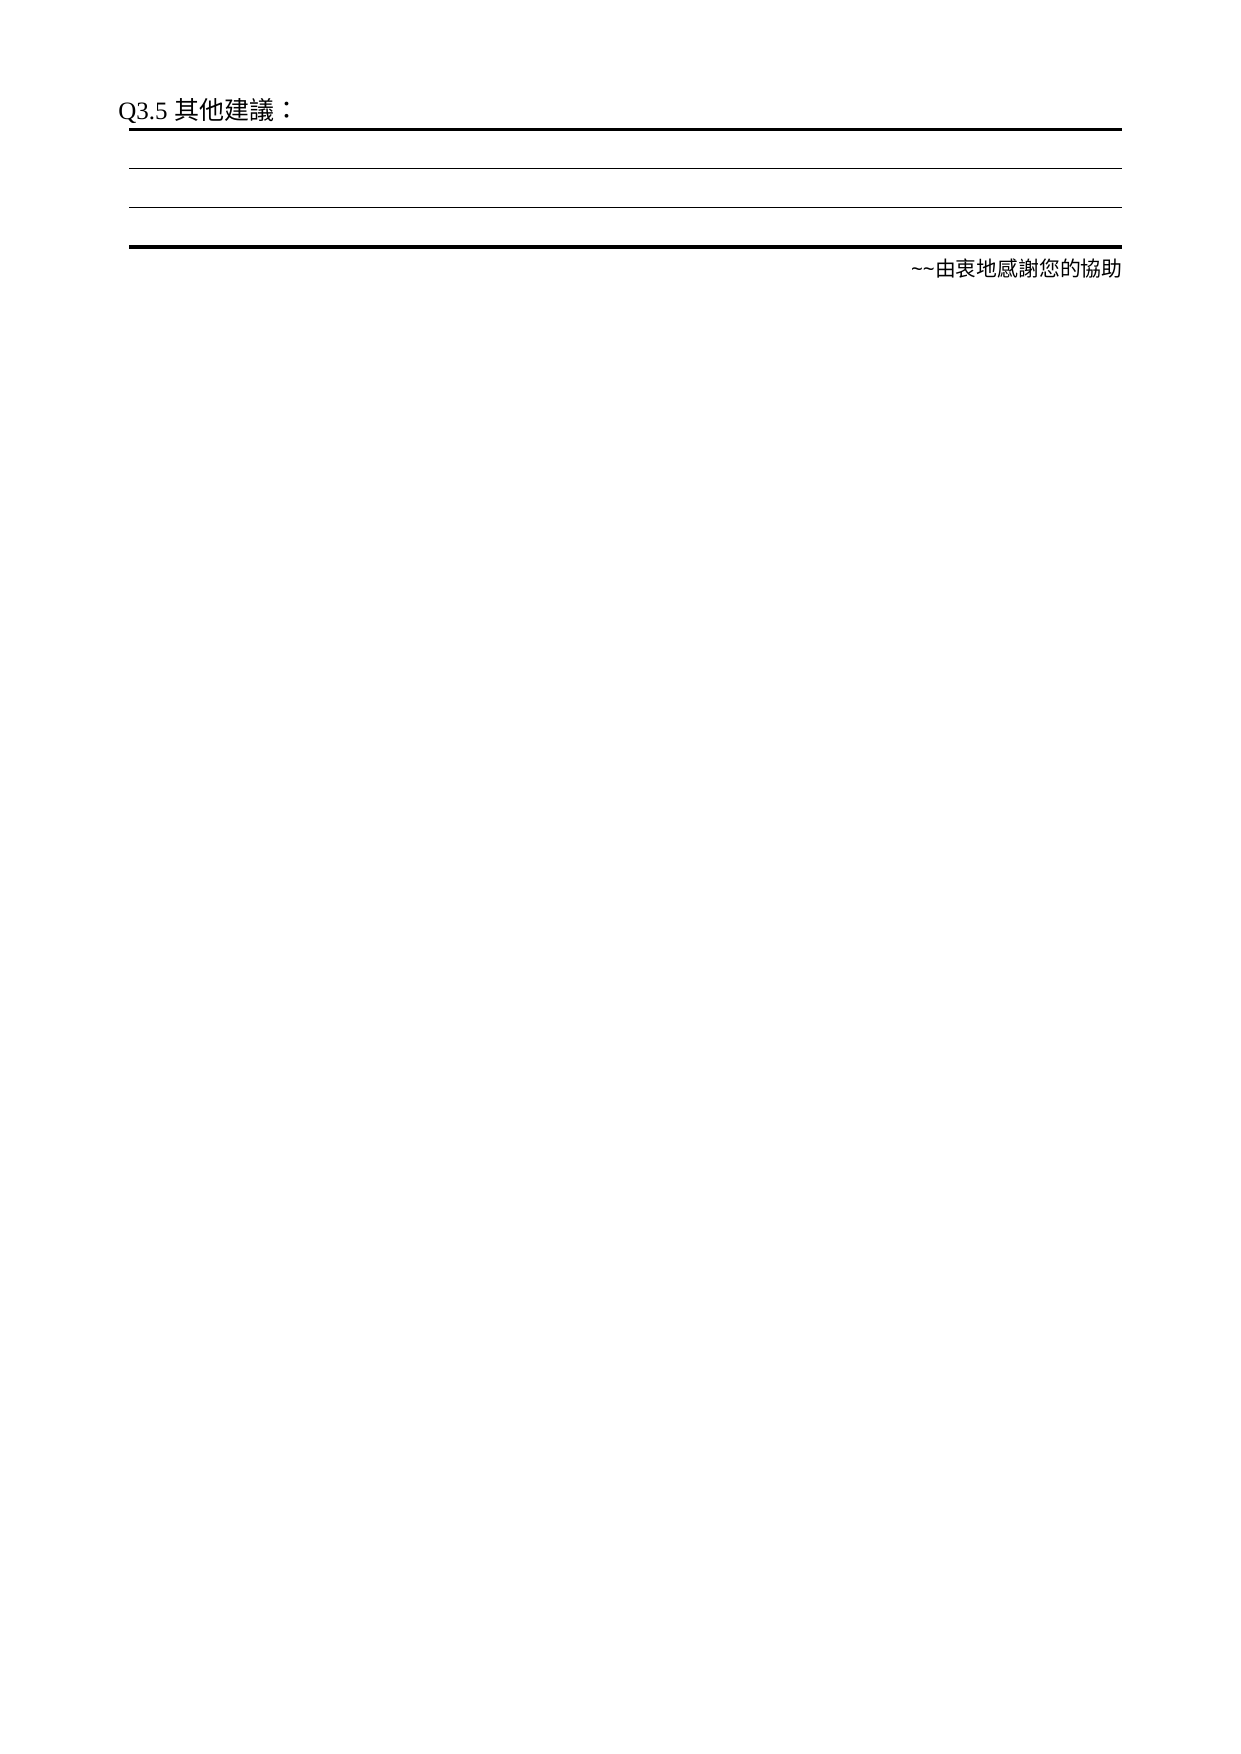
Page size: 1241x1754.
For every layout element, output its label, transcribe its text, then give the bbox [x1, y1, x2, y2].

text Q3.5 其他建議： [118, 90, 1122, 128]
table_cell [129, 208, 1122, 245]
text ~~由衷地感謝您的協助 [118, 248, 1122, 286]
table_header [129, 131, 1122, 168]
table_cell [129, 169, 1122, 207]
